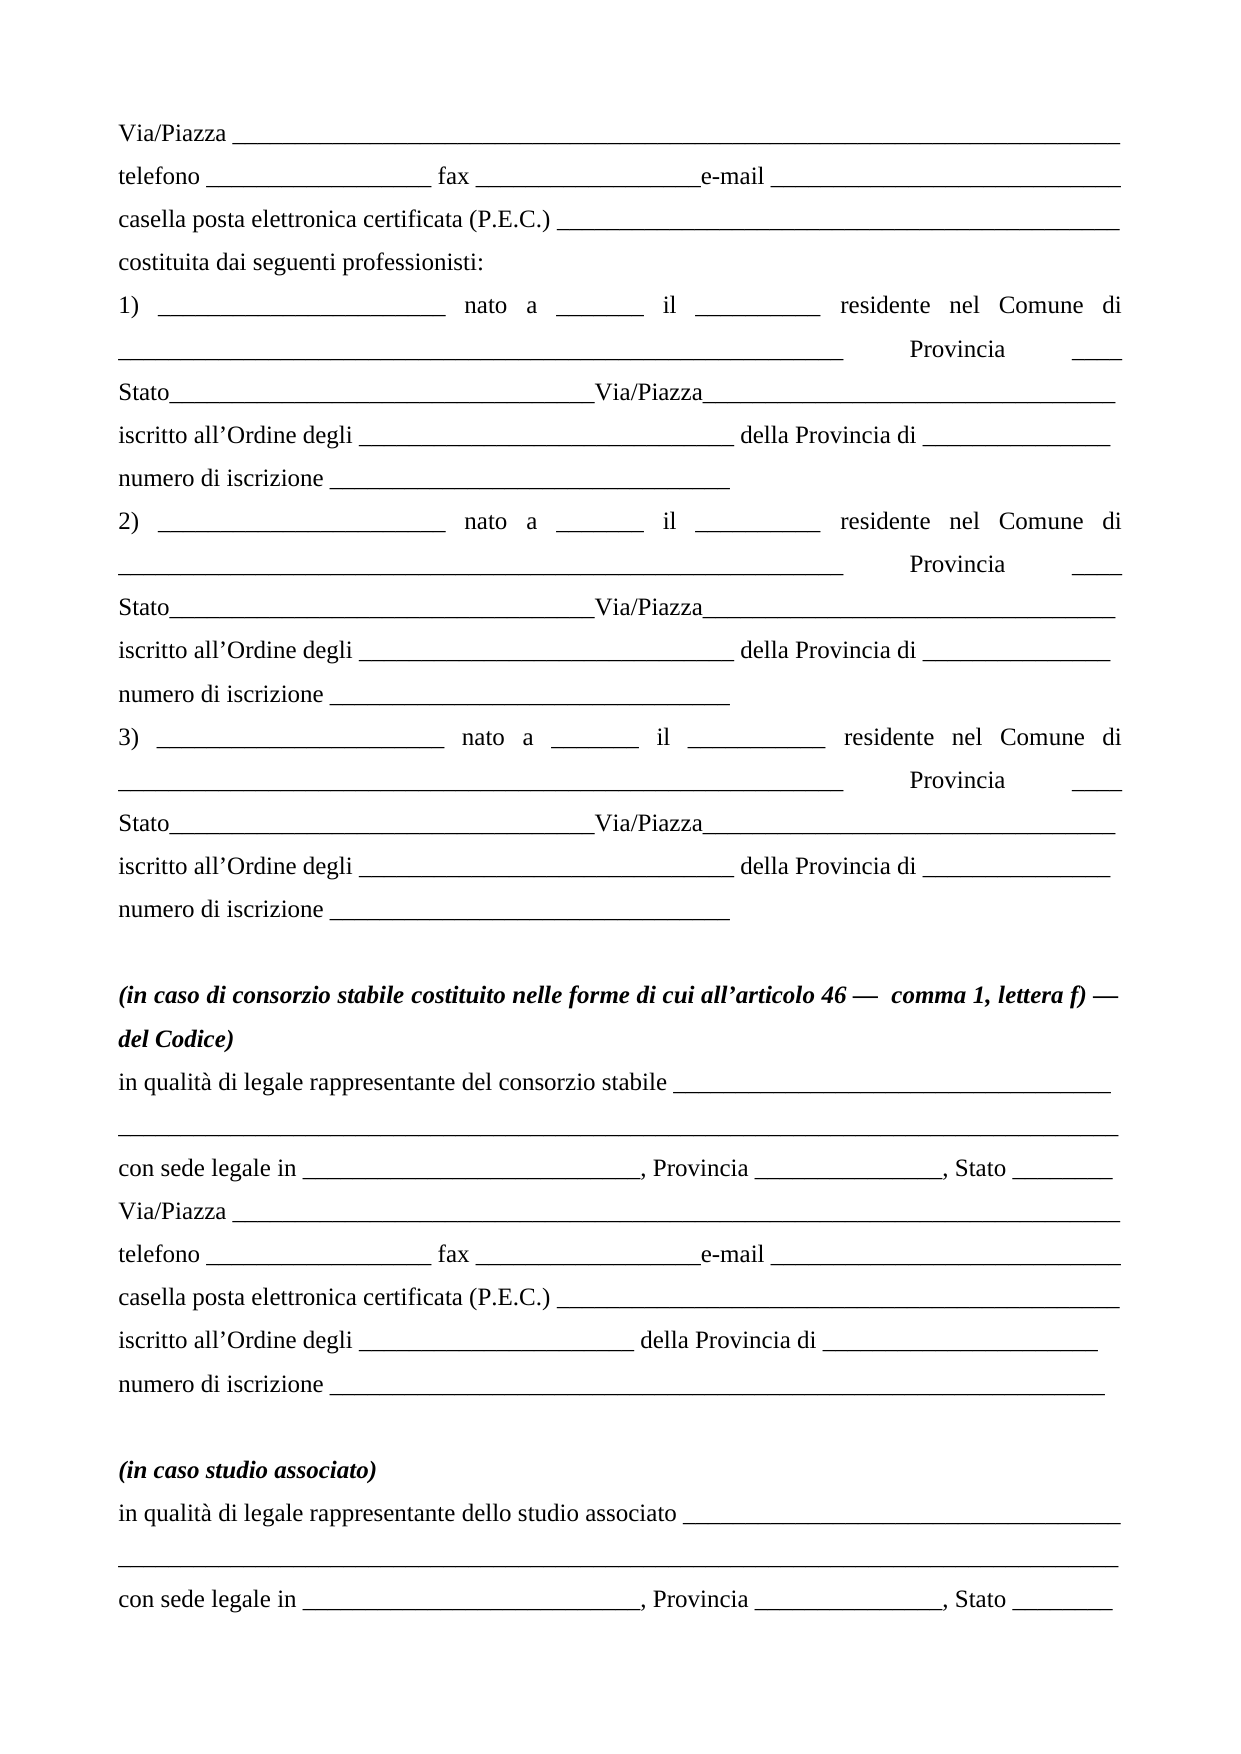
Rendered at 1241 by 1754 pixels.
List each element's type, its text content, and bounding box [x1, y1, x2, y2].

text (in caso studio associato) [118, 1455, 1122, 1484]
subtitle 3) _______________________ nato a _______ il ___________ residente nel Comune di __________________________________________________________ Provincia ____ Stato__________________________________Via/Piazza_________________________________ [118, 722, 1122, 837]
subtitle 2) _______________________ nato a _______ il __________ residente nel Comune di __________________________________________________________ Provincia ____ Stato__________________________________Via/Piazza_________________________________ [118, 506, 1122, 621]
text ________________________________________________________________________________ [118, 1110, 1122, 1139]
text iscritto all’Ordine degli ______________________ della Provincia di ______________________ [118, 1326, 1122, 1354]
text in qualità di legale rappresentante dello studio associato ___________________________________ [118, 1498, 1122, 1527]
text iscritto all’Ordine degli ______________________________ della Provincia di _______________ numero di iscrizione ________________________________ [118, 636, 1122, 707]
text telefono __________________ fax __________________e-mail ____________________________ [118, 1239, 1122, 1268]
text ________________________________________________________________________________ [118, 1541, 1122, 1570]
text iscritto all’Ordine degli ______________________________ della Provincia di _______________ numero di iscrizione ________________________________ [118, 851, 1122, 923]
text Via/Piazza _______________________________________________________________________ [118, 118, 1122, 147]
subtitle 1) _______________________ nato a _______ il __________ residente nel Comune di __________________________________________________________ Provincia ____ Stato__________________________________Via/Piazza_________________________________ [118, 291, 1122, 406]
text Via/Piazza _______________________________________________________________________ [118, 1196, 1122, 1225]
text iscritto all’Ordine degli ______________________________ della Provincia di _______________ numero di iscrizione ________________________________ [118, 420, 1122, 492]
text casella posta elettronica certificata (P.E.C.) _____________________________________________ [118, 204, 1122, 233]
text con sede legale in ___________________________, Provincia _______________, Stato ________ [118, 1153, 1122, 1182]
text (in caso di consorzio stabile costituito nelle forme di cui all’articolo 46 — comma 1, lettera f) — del Codice) [118, 981, 1122, 1052]
text numero di iscrizione ______________________________________________________________ [118, 1369, 1122, 1397]
text con sede legale in ___________________________, Provincia _______________, Stato ________ [118, 1584, 1122, 1613]
text telefono __________________ fax __________________e-mail ____________________________ [118, 161, 1122, 190]
text costituita dai seguenti professionisti: [118, 247, 1122, 276]
text in qualità di legale rappresentante del consorzio stabile ___________________________________ [118, 1067, 1122, 1096]
text casella posta elettronica certificata (P.E.C.) _____________________________________________ [118, 1282, 1122, 1311]
